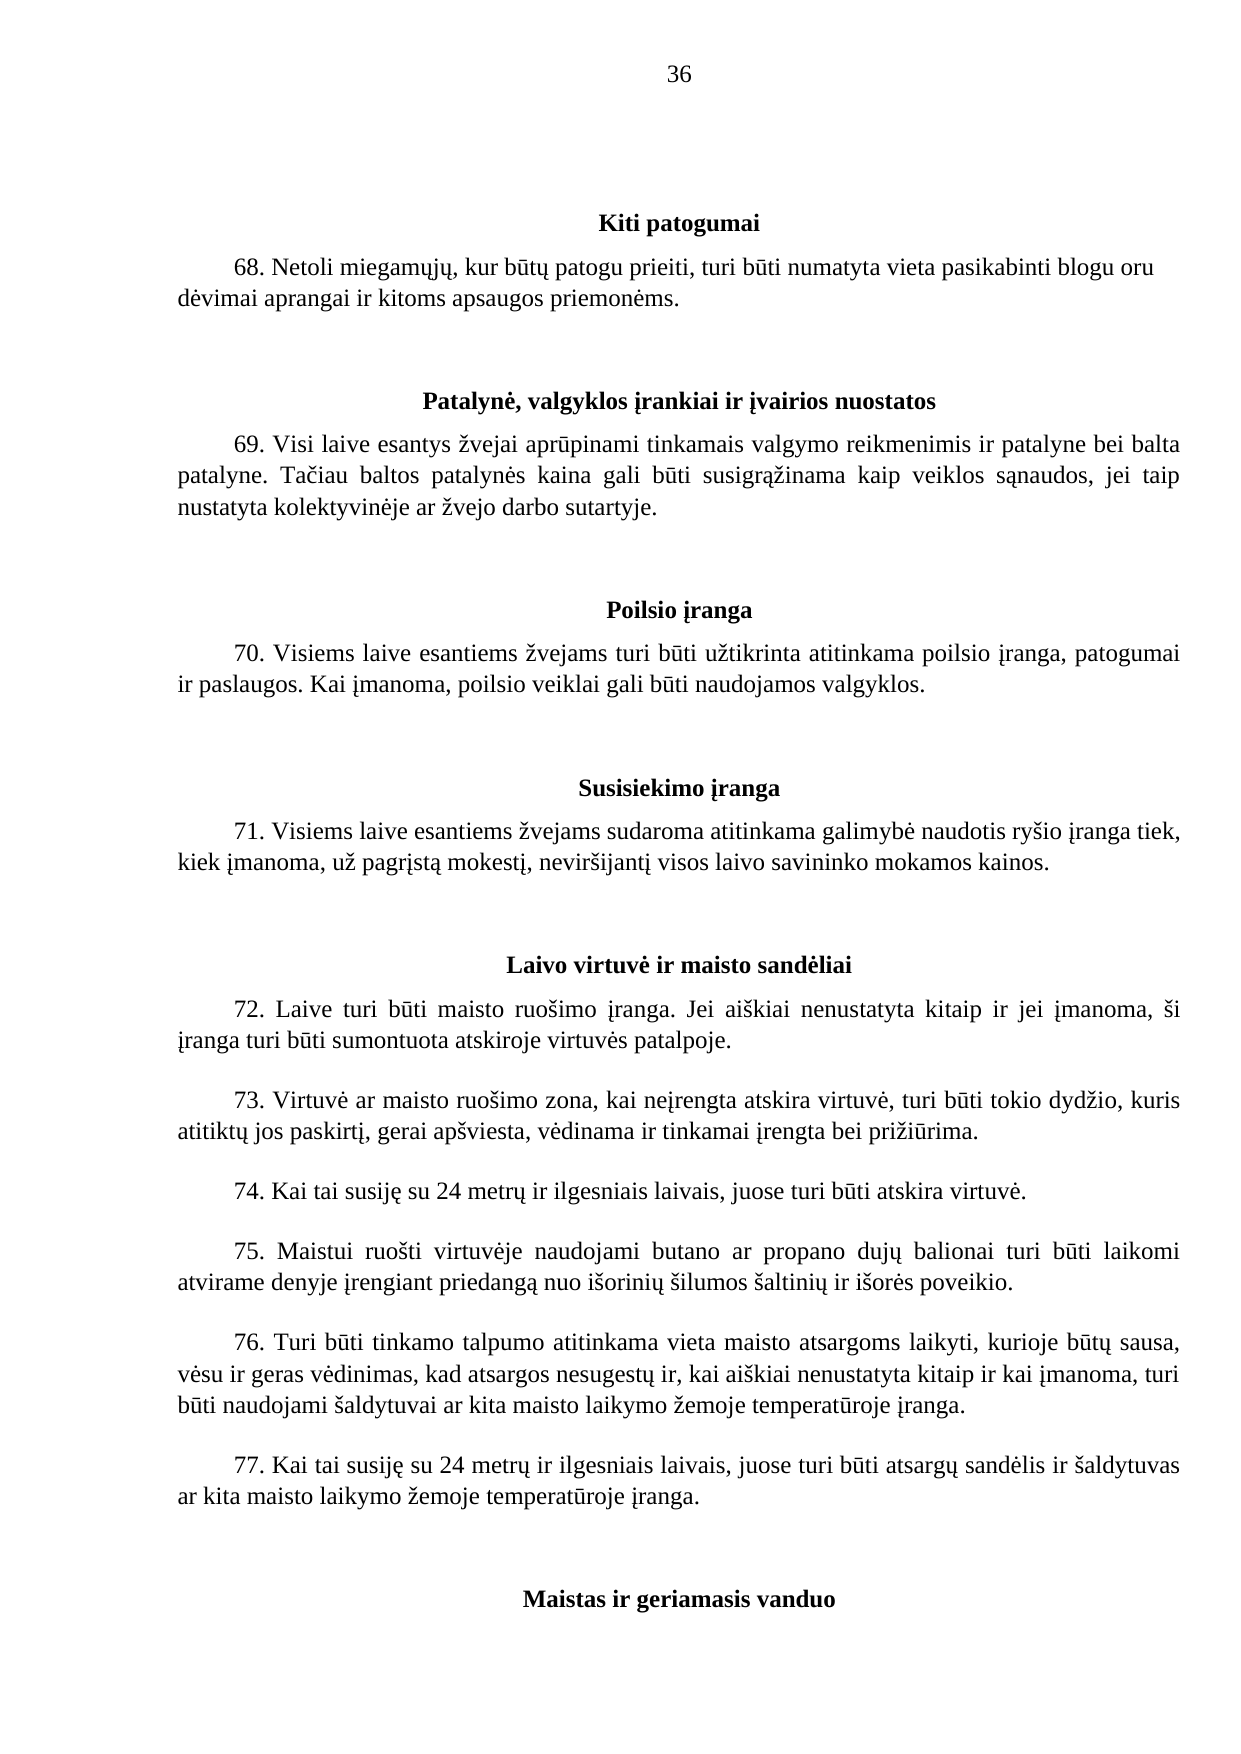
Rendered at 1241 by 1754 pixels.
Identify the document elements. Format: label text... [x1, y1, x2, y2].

text 73. Virtuvė ar maisto ruošimo zona, kai neįrengta atskira virtuvė, turi būti tokio dydžio, kuris atitiktų jos paskirtį, gerai apšviesta, vėdinama ir tinkamai įrengta bei prižiūrima. [177, 1082, 1181, 1145]
text Poilsio įranga [177, 593, 1181, 624]
text 76. Turi būti tinkamo talpumo atitinkama vieta maisto atsargoms laikyti, kurioje būtų sausa, vėsu ir geras vėdinimas, kad atsargos nesugestų ir, kai aiškiai nenustatyta kitaip ir kai įmanoma, turi būti naudojami šaldytuvai ar kita maisto laikymo žemoje temperatūroje įranga. [177, 1325, 1181, 1419]
text 72. Laive turi būti maisto ruošimo įranga. Jei aiškiai nenustatyta kitaip ir jei įmanoma, ši įranga turi būti sumontuota atskiroje virtuvės patalpoje. [177, 991, 1181, 1054]
text 71. Visiems laive esantiems žvejams sudaroma atitinkama galimybė naudotis ryšio įranga tiek, kiek įmanoma, už pagrįstą mokestį, neviršijantį visos laivo savininko mokamos kainos. [177, 813, 1181, 876]
text 69. Visi laive esantys žvejai aprūpinami tinkamais valgymo reikmenimis ir patalyne bei balta patalyne. Tačiau baltos patalynės kaina gali būti susigrąžinama kaip veiklos sąnaudos, jei taip nustatyta kolektyvinėje ar žvejo darbo sutartyje. [177, 427, 1181, 521]
text 74. Kai tai susiję su 24 metrų ir ilgesniais laivais, juose turi būti atskira virtuvė. [177, 1174, 1181, 1205]
text Patalynė, valgyklos įrankiai ir įvairios nuostatos [177, 384, 1181, 415]
text 68. Netoli miegamųjų, kur būtų patogu prieiti, turi būti numatyta vieta pasikabinti blogu oru dėvimai aprangai ir kitoms apsaugos priemonėms. [177, 249, 1181, 312]
text Maistas ir geriamasis vanduo [177, 1582, 1181, 1613]
text 70. Visiems laive esantiems žvejams turi būti užtikrinta atitinkama poilsio įranga, patogumai ir paslaugos. Kai įmanoma, poilsio veiklai gali būti naudojamos valgyklos. [177, 636, 1181, 698]
text Susisiekimo įranga [177, 770, 1181, 802]
text Kiti patogumai [177, 206, 1181, 237]
text 77. Kai tai susiję su 24 metrų ir ilgesniais laivais, juose turi būti atsargų sandėlis ir šaldytuvas ar kita maisto laikymo žemoje temperatūroje įranga. [177, 1447, 1181, 1510]
text 75. Maistui ruošti virtuvėje naudojami butano ar propano dujų balionai turi būti laikomi atvirame denyje įrengiant priedangą nuo išorinių šilumos šaltinių ir išorės poveikio. [177, 1234, 1181, 1296]
text Laivo virtuvė ir maisto sandėliai [177, 948, 1181, 979]
